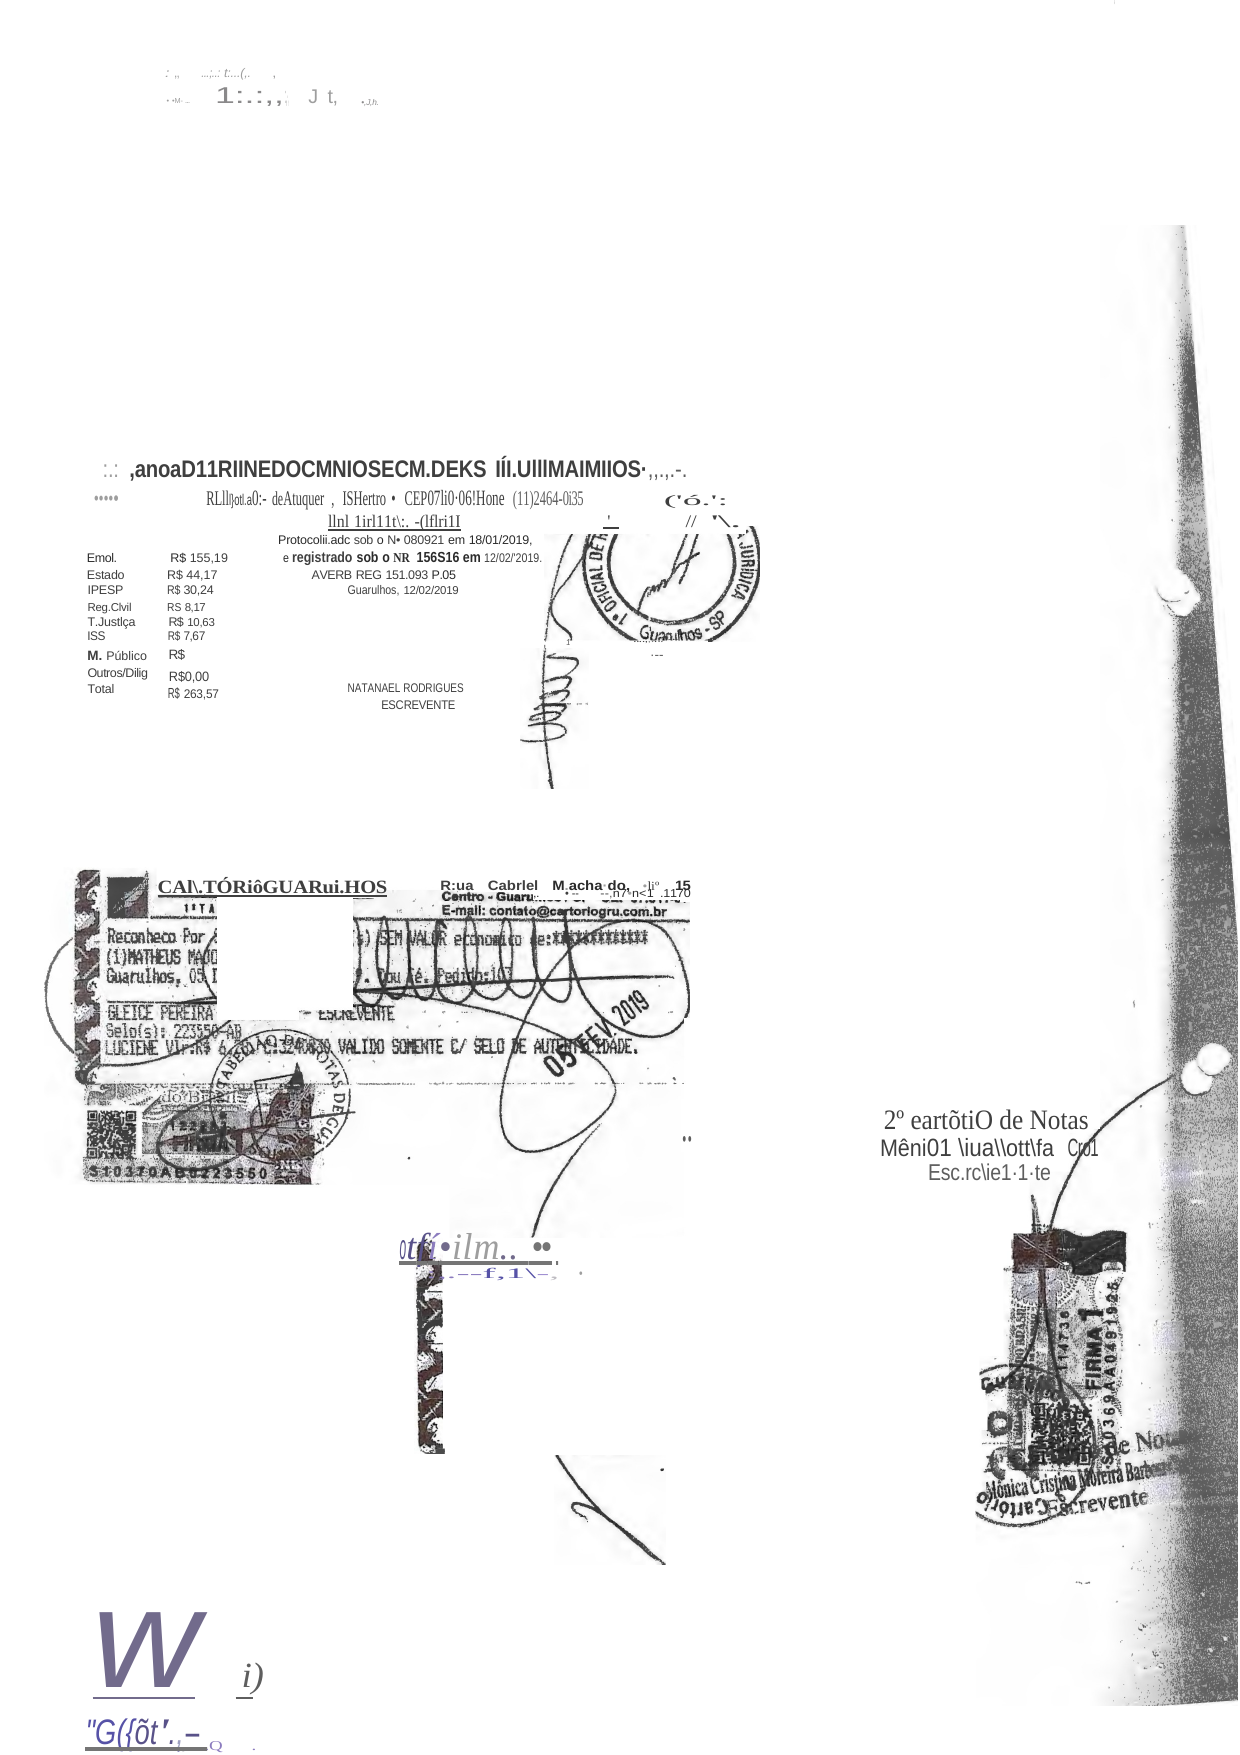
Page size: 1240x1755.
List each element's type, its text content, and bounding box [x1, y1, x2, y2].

text [760, 601, 975, 614]
text ,,.....Q . [177, 1738, 256, 1753]
text ••••• RLlll}otl.a0:- deAtuquer , ISHertro • CEP07li0·06!Hone (11)2464-0i35 ('ó.': [93, 485, 975, 510]
subtitle :.: ,anoaD11RIINEDOCMNIOSECM.DEKS IÍI.UlllMAIMIIOS·,,.,.-. [102, 455, 975, 482]
text M. Público Outros/Dilig Total [87, 647, 150, 696]
text "G({õt'.,-otfí•ilm.. •• [445, 1233, 975, 1266]
text R$ 263,57 [168, 684, 222, 701]
text 2º eartõtiO de Notas Mêni01 \iua\\ott\fa Cro1 Esc.rc\ie1·1·te [872, 1106, 975, 1185]
text T.Justlça R$ 10,63 [87, 614, 544, 629]
text IPESP R$ 30,24 Guarulhos, 12/02/2019 [87, 584, 544, 597]
text Protocolii.adc sob o N• 080921 em 18/01/2019, Emol. R$ 155,19 e registrado sob o NR 156S16 em 12/02/'2019. Estado R$ 44,17 AVERB REG 151.093 P.05 [87, 533, 543, 582]
text ·-- [650, 647, 975, 662]
text ISS R$ 7,67 , [87, 631, 567, 643]
text "G({õt'.,-otfí•ilm.. •• [129, 1718, 310, 1751]
text NATANAEL RODRIGUES ESCREVENTE [347, 681, 465, 712]
text : ,, ...;..: t:...(,. , [165, 65, 1239, 80]
text "G({õt'.,-otfí•ilm.. •• [85, 1718, 125, 1747]
text [760, 614, 975, 629]
text R$ [168, 647, 222, 662]
text ,. • -- --,n7•n<1 .1170 [533, 887, 694, 899]
text • •M- ... 1:.:,,:,·, J t, •,J,h. [166, 82, 1239, 108]
text CAl\.TÓRiôGUARui.HOS R:ua Cabrlel M.acha·do, •liº 15 [690, 873, 975, 898]
text [760, 584, 975, 597]
text (, [0, 0, 1116, 5]
text w i) [93, 1566, 310, 1718]
text Reg.Clvil RS 8,17 [87, 601, 544, 614]
text llnl 1irl11t\:. -(lflri1I [328, 511, 975, 532]
text :,.--f,1\-, • [445, 1266, 975, 1282]
text R$0,00 [169, 669, 222, 684]
text ISS R$ 7,67 , [649, 631, 975, 643]
text .. [681, 1099, 694, 1152]
